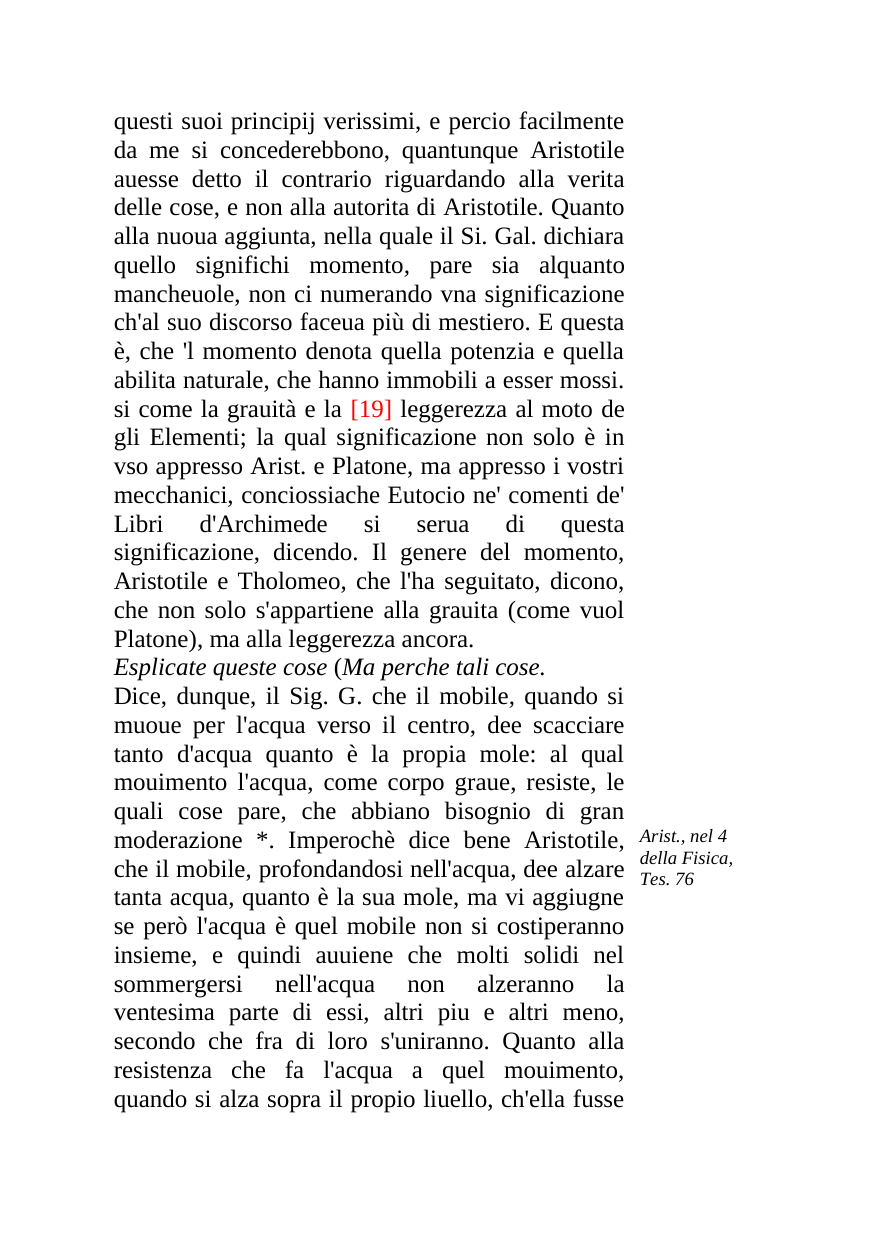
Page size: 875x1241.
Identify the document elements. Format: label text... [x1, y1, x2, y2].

table_cell Arist., nel 4 della Fisica, Tes. 76 [632, 653, 768, 1127]
table_cell [632, 106, 768, 652]
table_cell Esplicate queste cose (Ma perche tali cose. Dice, dunque, il Sig. G. che il mobile, quando si muoue per l'acqua verso il centro, dee scacciare tanto d'acqua quanto è la propia mole: al qual mouimento l'acqua, come corpo graue, resiste, le quali cose pare, che abbiano bisognio di gran moderazione *. Imperochè dice bene Aristotile, che il mobile, profondandosi nell'acqua, dee alzare tanta acqua, quanto è la sua mole, ma vi aggiugne se però l'acqua è quel mobile non si costiperanno insieme, e quindi auuiene che molti solidi nel sommergersi nell'acqua non alzeranno la ventesima parte di essi, altri piu e altri meno, secondo che fra di loro s'uniranno. Quanto alla resistenza che fa l'acqua a quel mouimento, quando si alza sopra il propio liuello, ch'ella fusse molta non torrei io gia a sostenere. Imperciocchà, se bene l'acqua al mouimento all'insu, come corpo graue è renitente, tutta volta in questa nostra azione ella non muta in tutto e per tutto luogho, ma si bene ne perde alquanto di sotto e altrettanto n'acquista per di sopra * ed essendo ella di sua natura corpo atto ad essere graue, e leggiero quando è nel propio luogho, come di sotto diremo, può da ogni minima forza esser mossa al centro e alla circunferenza. Il perche ella a questo mouimento pochissimo resiste, la qual cosa vien dimostrata da sensibile esperienza, che vna gran massa di cenere, che nel sommergersi nell'acqua alza il suo liuello poco o niente, douerebbe muouersi piu velocemente d'altrettanta materia soda anzi, non hauendo resistenza l'acqua all'essere alzata, e non ci essendo, secondo il Sig. G. altra resistenza, muouersi inistante; la doue ella piu tardi che altra materia soda e dura si muoue. E percio non si dee far grande stima di questa resistenza, se però nell'acqua si ritroua, nel considerare i mouimenti che seguono ne l'acqua. Della quale seruendosi il Sig. G. lasciando da parte la cura e natural resistenza de gli elementi, non è marauiglia [20] che alle volte conuenghiamo nelle conclusioni e discordiamo nelle cause. [106, 653, 632, 1127]
